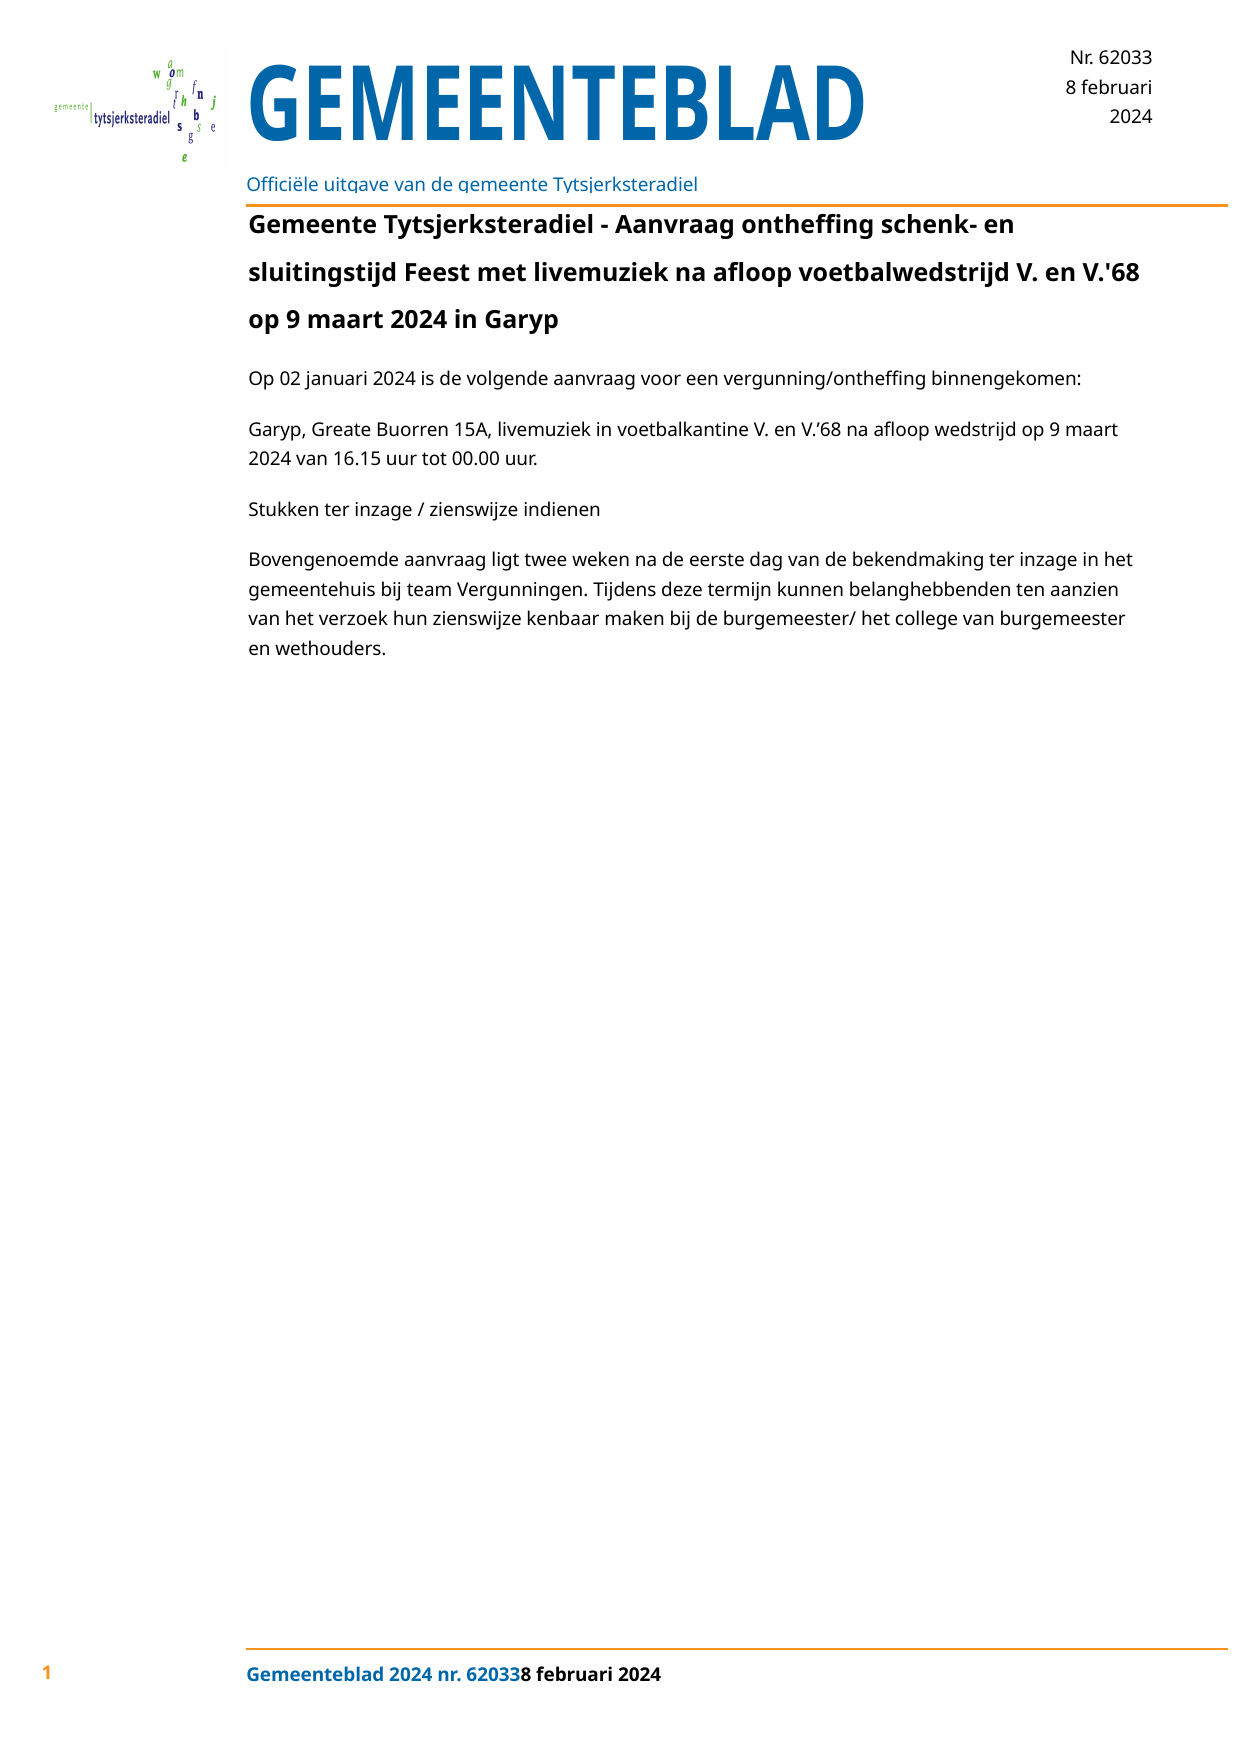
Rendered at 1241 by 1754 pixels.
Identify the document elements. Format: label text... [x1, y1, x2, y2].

text Bovengenoemde aanvraag ligt twee weken na de eerste dag van de bekendmaking ter inzage in het gemeentehuis bij team Vergunningen. Tijdens deze termijn kunnen belanghebbenden ten aanzien van het verzoek hun zienswijze kenbaar maken bij de burgemeester/ het college van burgemeester en wethouders. [248, 546, 1152, 661]
text Gemeente Tytsjerksteradiel - Aanvraag ontheffing schenk- en sluitingstijd Feest met livemuziek na afloop voetbalwedstrijd V. en V.'68 op 9 maart 2024 in Garyp [248, 207, 1152, 336]
text Garyp, Greate Buorren 15A, livemuziek in voetbalkantine V. en V.’68 na afloop wedstrijd op 9 maart 2024 van 16.15 uur tot 00.00 uur. [248, 416, 1152, 471]
text Stukken ter inzage / zienswijze indienen [248, 496, 1152, 522]
text Op 02 januari 2024 is de volgende aanvraag voor een vergunning/ontheffing binnengekomen: [248, 366, 1152, 391]
picture [41, 47, 231, 172]
